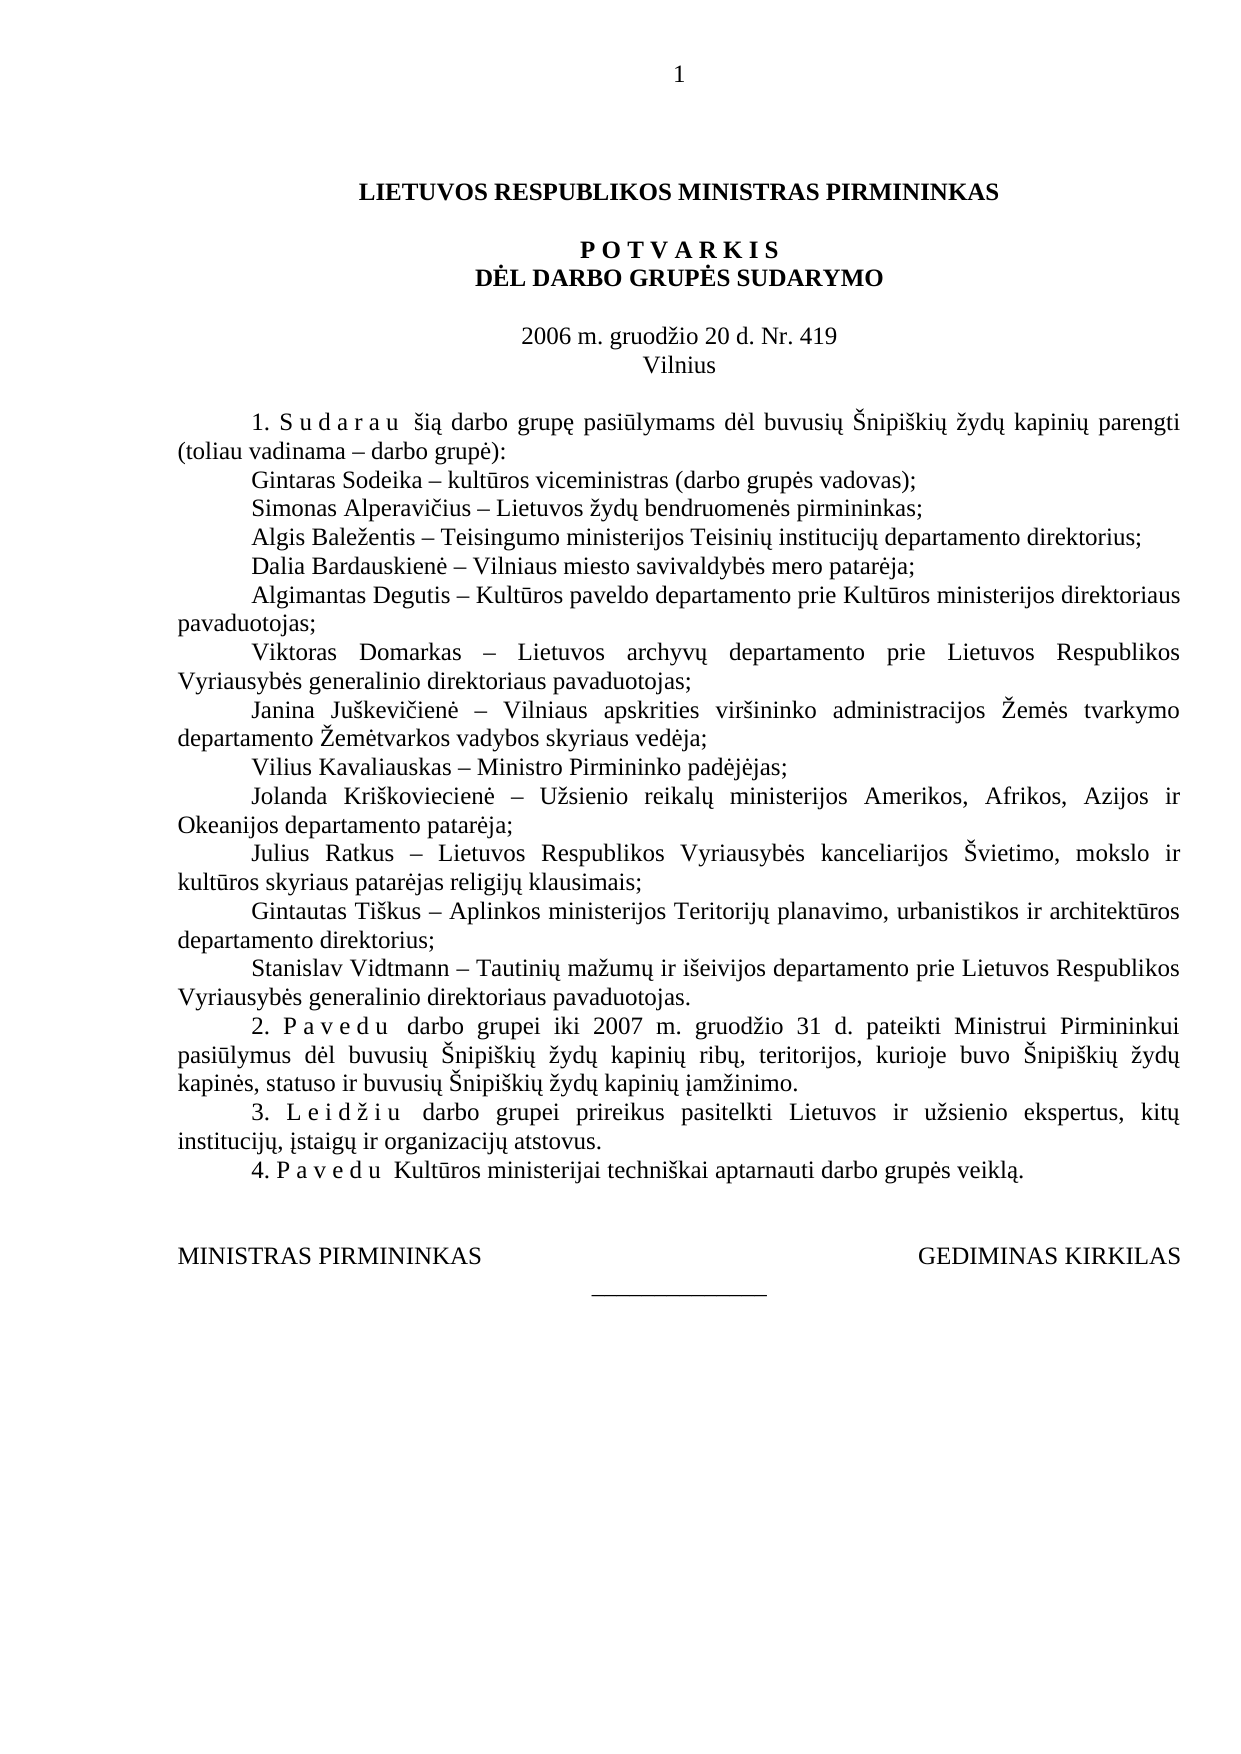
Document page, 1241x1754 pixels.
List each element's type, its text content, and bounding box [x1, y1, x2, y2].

text Jolanda Kriškoviecienė – Užsienio reikalų ministerijos Amerikos, Afrikos, Azijos ir Okeanijos departamento patarėja; [177, 781, 1181, 838]
text 4. Pavedu Kultūros ministerijai techniškai aptarnauti darbo grupės veiklą. [177, 1155, 1181, 1183]
text Vilius Kavaliauskas – Ministro Pirmininko padėjėjas; [177, 752, 1181, 781]
text Stanislav Vidtmann – Tautinių mažumų ir išeivijos departamento prie Lietuvos Respublikos Vyriausybės generalinio direktoriaus pavaduotojas. [177, 953, 1181, 1011]
text Algis Baležentis – Teisingumo ministerijos Teisinių institucijų departamento direktorius; [177, 522, 1181, 551]
text DĖL DARBO GRUPĖS SUDARYMO [177, 263, 1181, 292]
text Viktoras Domarkas – Lietuvos archyvų departamento prie Lietuvos Respublikos Vyriausybės generalinio direktoriaus pavaduotojas; [177, 637, 1181, 695]
text Gintautas Tiškus – Aplinkos ministerijos Teritorijų planavimo, urbanistikos ir architektūros departamento direktorius; [177, 896, 1181, 953]
text ______________ [177, 1270, 1181, 1298]
text 2. Pavedu darbo grupei iki 2007 m. gruodžio 31 d. pateikti Ministrui Pirmininkui pasiūlymus dėl buvusių Šnipiškių žydų kapinių ribų, teritorijos, kurioje buvo Šnipiškių žydų kapinės, statuso ir buvusių Šnipiškių žydų kapinių įamžinimo. [177, 1011, 1181, 1097]
text P O T V A R K I S [177, 235, 1181, 263]
text Julius Ratkus – Lietuvos Respublikos Vyriausybės kanceliarijos Švietimo, mokslo ir kultūros skyriaus patarėjas religijų klausimais; [177, 838, 1181, 896]
text LIETUVOS RESPUBLIKOS MINISTRAS PIRMININKAS [177, 177, 1181, 206]
text Algimantas Degutis – Kultūros paveldo departamento prie Kultūros ministerijos direktoriaus pavaduotojas; [177, 580, 1181, 637]
text 1. Sudarau šią darbo grupę pasiūlymams dėl buvusių Šnipiškių žydų kapinių parengti (toliau vadinama – darbo grupė): [177, 407, 1181, 465]
text Dalia Bardauskienė – Vilniaus miesto savivaldybės mero patarėja; [177, 551, 1181, 580]
text Vilnius [177, 350, 1181, 378]
text Gintaras Sodeika – kultūros viceministras (darbo grupės vadovas); [177, 465, 1181, 493]
text Ministras Pirmininkas Gediminas Kirkilas [177, 1241, 1181, 1270]
text 2006 m. gruodžio 20 d. Nr. 419 [177, 321, 1181, 350]
text Janina Juškevičienė – Vilniaus apskrities viršininko administracijos Žemės tvarkymo departamento Žemėtvarkos vadybos skyriaus vedėja; [177, 695, 1181, 752]
text 3. Leidžiu darbo grupei prireikus pasitelkti Lietuvos ir užsienio ekspertus, kitų institucijų, įstaigų ir organizacijų atstovus. [177, 1097, 1181, 1155]
text Simonas Alperavičius – Lietuvos žydų bendruomenės pirmininkas; [177, 493, 1181, 522]
